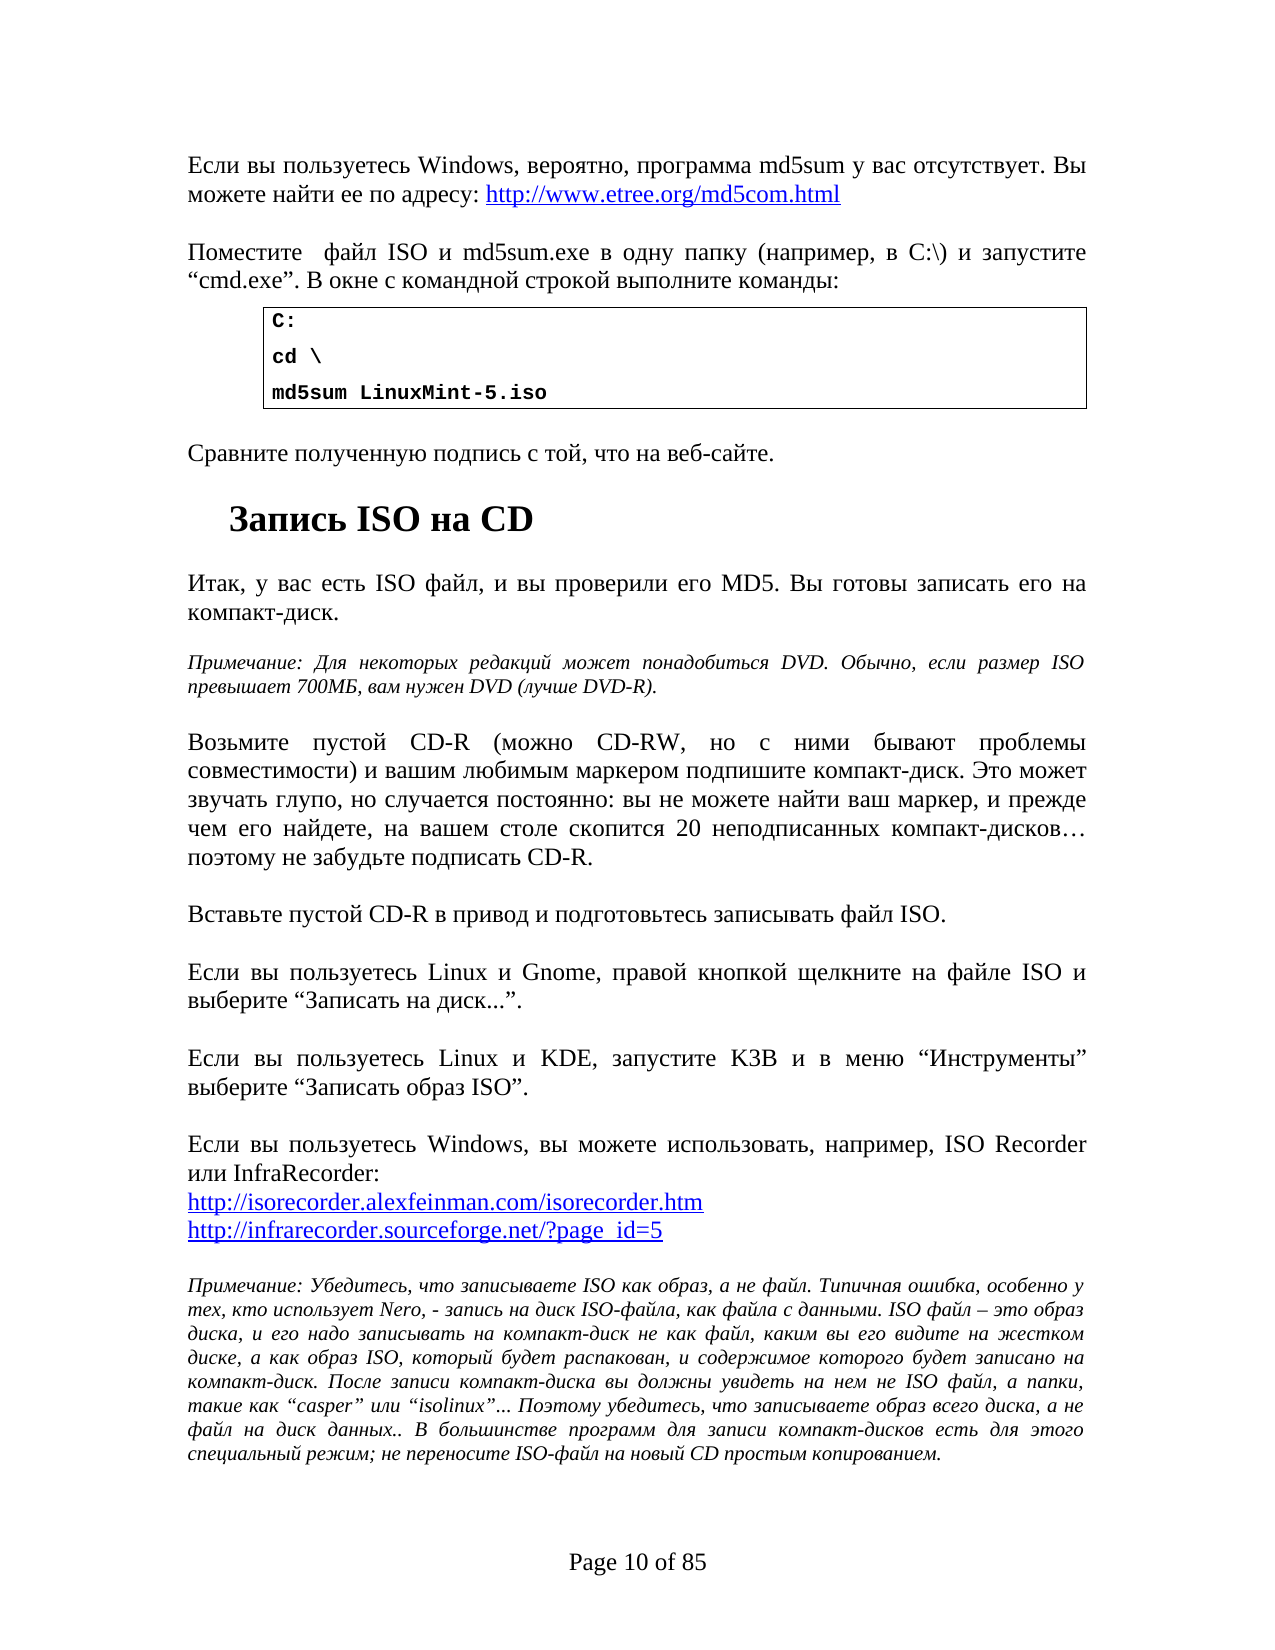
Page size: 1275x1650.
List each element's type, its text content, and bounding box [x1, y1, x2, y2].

text Если вы пользуетесь Linux и KDE, запустите K3B и в меню “Инструменты” выберите “Записать образ ISO”. [187, 1043, 1087, 1100]
text Примечание: Для некоторых редакций может понадобиться DVD. Обычно, если размер ISO превышает 700МБ, вам нужен DVD (лучше DVD-R). [187, 650, 1087, 698]
text Вставьте пустой CD-R в привод и подготовьтесь записывать файл ISO. [187, 899, 1087, 928]
text Возьмите пустой CD-R (можно CD-RW, но с ними бывают проблемы совместимости) и вашим любимым маркером подпишите компакт-диск. Это может звучать глупо, но случается постоянно: вы не можете найти ваш маркер, и прежде чем его найдете, на вашем столе скопится 20 неподписанных компакт-дисков… поэтому не забудьте подписать CD-R. [187, 727, 1087, 870]
text http://isorecorder.alexfeinman.com/isorecorder.htm [187, 1187, 1087, 1215]
text Если вы пользуетесь Linux и Gnome, правой кнопкой щелкните на файле ISO и выберите “Записать на диск...”. [187, 957, 1087, 1014]
text C: [264, 308, 1086, 333]
text Если вы пользуетесь Windows, вероятно, программа md5sum у вас отсутствует. Вы можете найти ее по адресу: http://www.etree.org/md5com.html [187, 150, 1087, 207]
text Поместите файл ISO и md5sum.exe в одну папку (например, в C:\) и запустите “cmd.exe”. В окне с командной строкой выполните команды: [187, 237, 1087, 294]
text md5sum LinuxMint-5.iso [264, 379, 1086, 408]
subtitle Запись ISO на CD [187, 496, 1087, 539]
text cd \ [264, 343, 1086, 369]
text http://infrarecorder.sourceforge.net/?page_id=5 [187, 1215, 1087, 1244]
text Примечание: Убедитесь, что записываете ISO как образ, а не файл. Типичная ошибка, особенно у тех, кто использует Nero, - запись на диск ISO-файла, как файла с данными. ISO файл – это образ диска, и его надо записывать на компакт-диск не как файл, каким вы его видите на жестком диске, а как образ ISO, который будет распакован, и содержимое которого будет записано на компакт-диск. После записи компакт-диска вы должны увидеть на нем не ISO файл, а папки, такие как “casper” или “isolinux”... Поэтому убедитесь, что записываете образ всего диска, а не файл на диск данных.. В большинстве программ для записи компакт-дисков есть для этого специальный режим; не переносите ISO-файл на новый CD простым копированием. [187, 1273, 1087, 1465]
text Если вы пользуетесь Windows, вы можете использовать, например, ISO Recorder или InfraRecorder: [187, 1129, 1087, 1187]
text Сравните полученную подпись с той, что на веб-сайте. [187, 438, 1087, 467]
text Итак, у вас есть ISO файл, и вы проверили его MD5. Вы готовы записать его на компакт-диск. [187, 568, 1087, 626]
